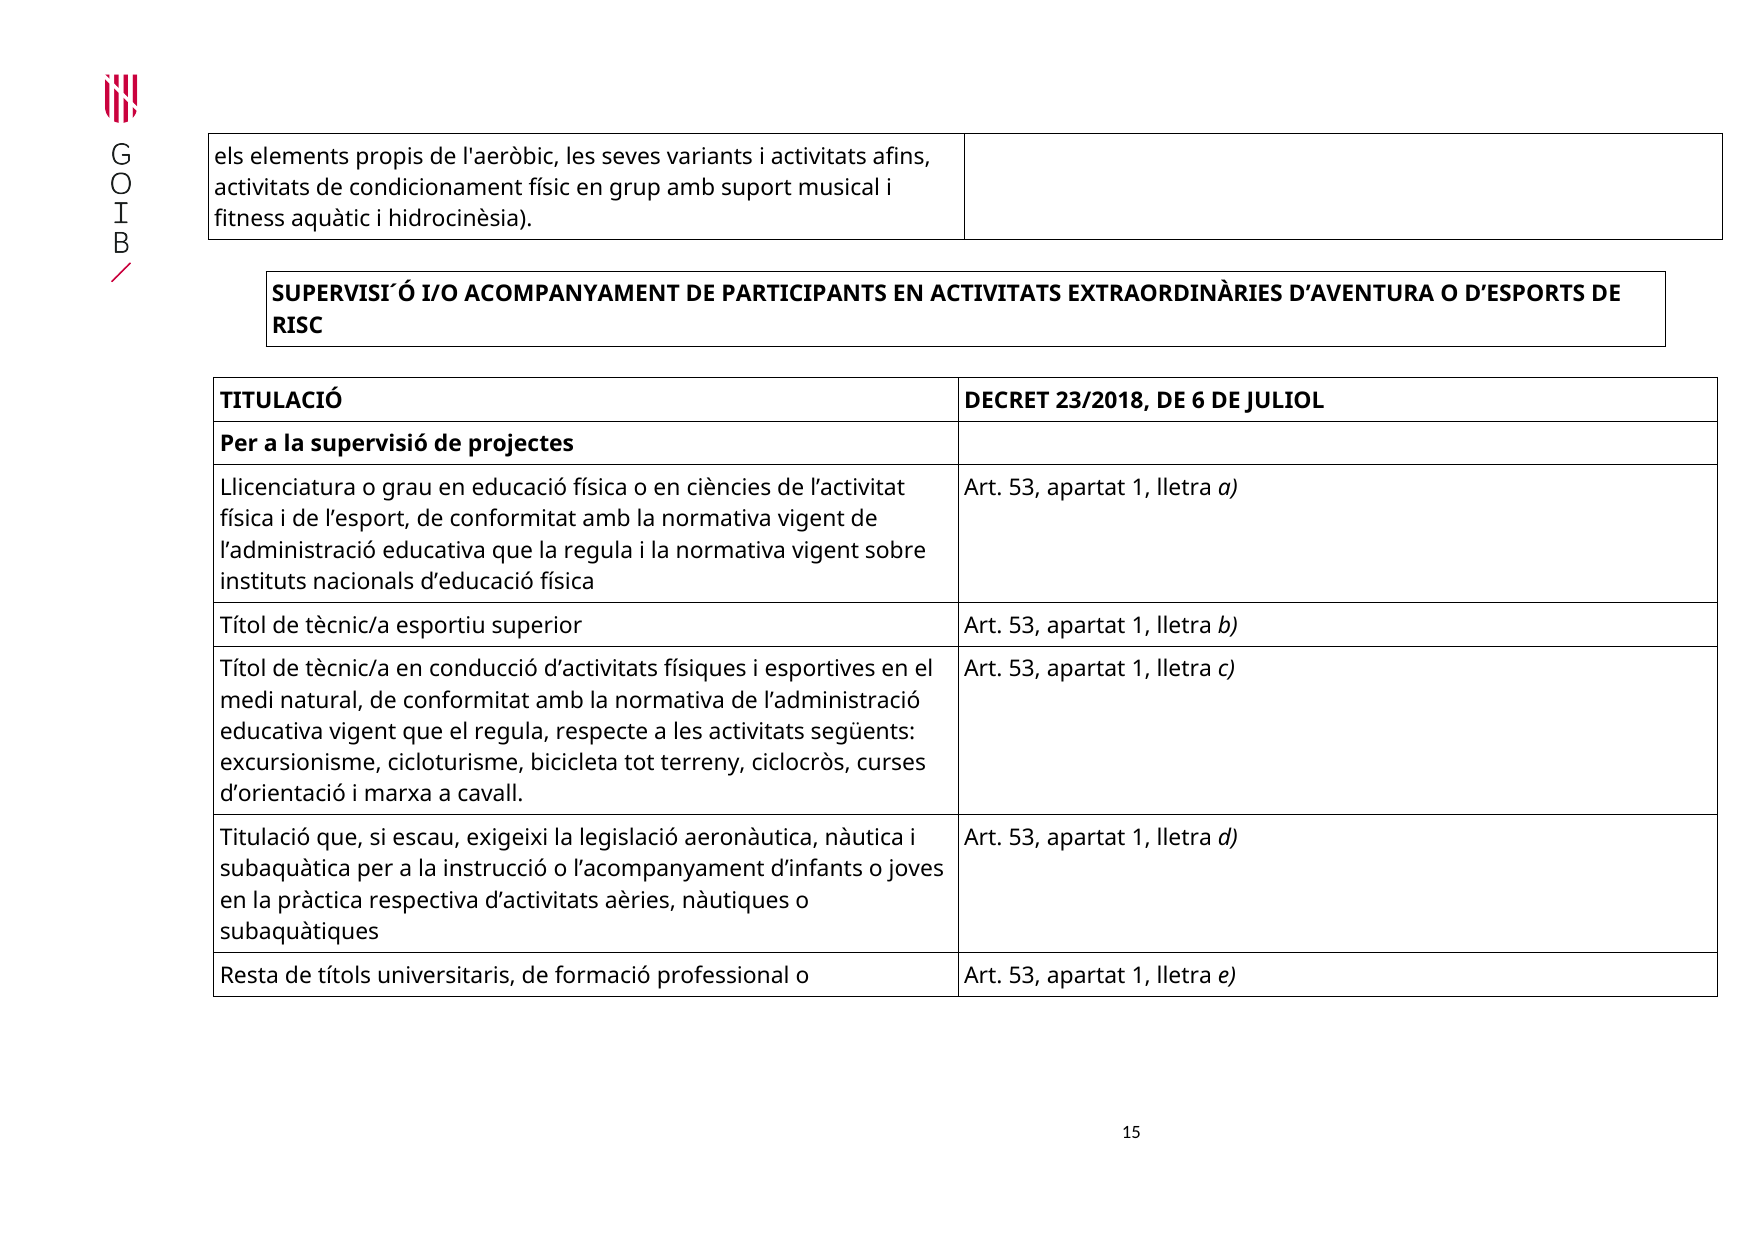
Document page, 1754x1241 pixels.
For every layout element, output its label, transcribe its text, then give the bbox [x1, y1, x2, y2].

table_cell Art. 53, apartat 1, lletra b) [959, 603, 1717, 646]
table_cell Titulació que, si escau, exigeixi la legislació aeronàutica, nàutica i subaquàtica per a la instrucció o l’acompanyament d’infants o joves en la pràctica respectiva d’activitats aèries, nàutiques o subaquàtiques [214, 815, 958, 952]
table_cell Art. 53, apartat 1, lletra c) [959, 647, 1717, 814]
table_cell [965, 134, 1722, 239]
table_cell Per a la supervisió de projectes [214, 422, 958, 464]
table_cell Llicenciatura o grau en educació física o en ciències de l’activitat física i de l’esport, de conformitat amb la normativa vigent de l’administració educativa que la regula i la normativa vigent sobre instituts nacionals d’educació física [214, 465, 958, 602]
table_header DECRET 23/2018, DE 6 DE JULIOL [959, 378, 1717, 421]
table_cell Art. 53, apartat 1, lletra a) [959, 465, 1717, 602]
table_cell [959, 422, 1717, 464]
table_header SUPERVISI´Ó I/O ACOMPANYAMENT DE PARTICIPANTS EN ACTIVITATS EXTRAORDINÀRIES D’AVENTURA O D’ESPORTS DE RISC [267, 272, 1665, 346]
table_cell Títol de tècnic/a esportiu superior [214, 603, 958, 646]
table_header TITULACIÓ [214, 378, 958, 421]
table_cell Art. 53, apartat 1, lletra e) [959, 953, 1717, 996]
table_cell Art. 53, apartat 1, lletra d) [959, 815, 1717, 952]
table_cell Títol de tècnic/a en conducció d’activitats físiques i esportives en el medi natural, de conformitat amb la normativa de l’administració educativa vigent que el regula, respecte a les activitats següents: excursionisme, cicloturisme, bicicleta tot terreny, ciclocròs, curses d’orientació i marxa a cavall. [214, 647, 958, 814]
table_cell els elements propis de l'aeròbic, les seves variants i activitats afins, activitats de condicionament físic en grup amb suport musical i fitness aquàtic i hidrocinèsia). [209, 134, 964, 239]
picture [76, 51, 166, 313]
table_cell Resta de títols universitaris, de formació professional o [214, 953, 958, 996]
